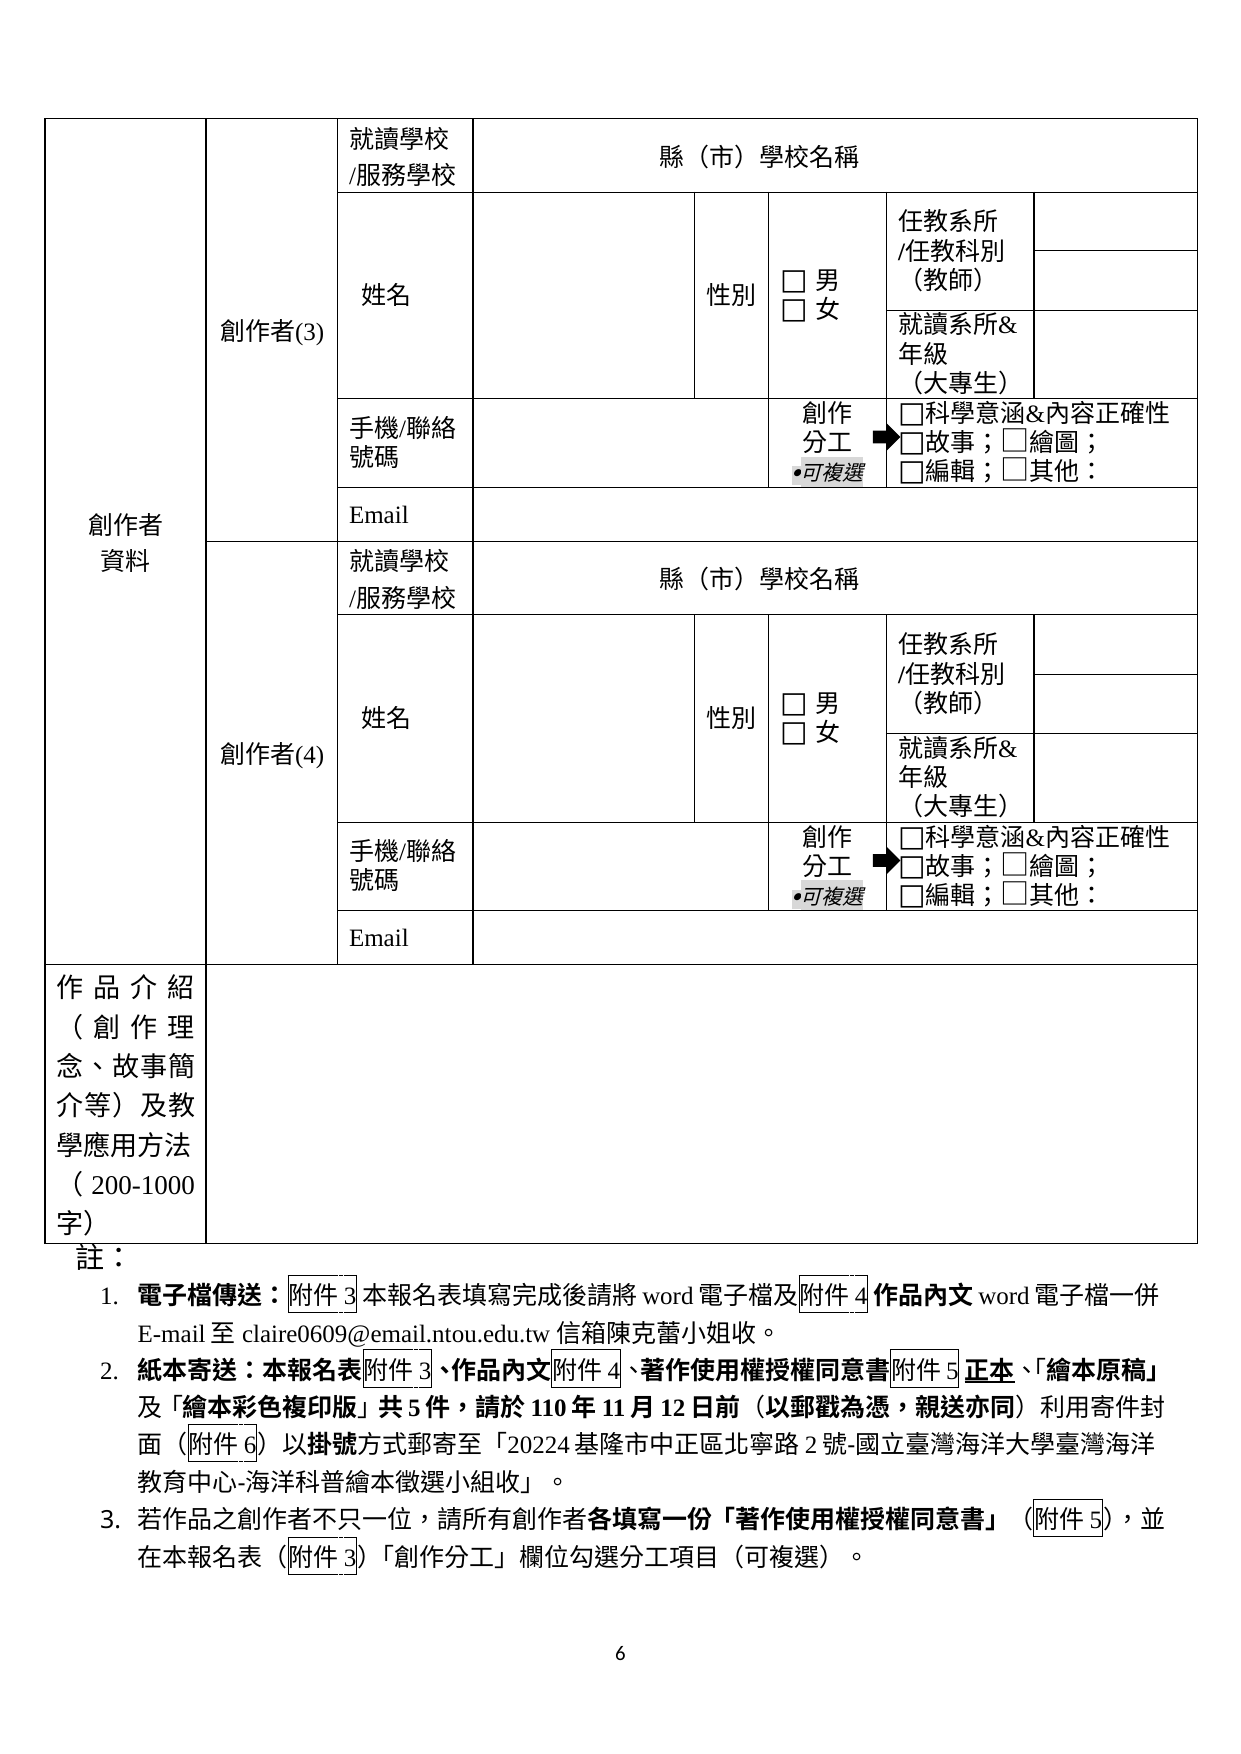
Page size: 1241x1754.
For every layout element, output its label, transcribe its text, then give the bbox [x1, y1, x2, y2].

table_cell 手機/聯絡號碼 [338, 399, 472, 487]
table_cell [1035, 311, 1197, 398]
table_cell Email [338, 911, 472, 964]
table_cell □科學意涵&內容正確性 □故事；□繪圖； □編輯；□其他： [887, 399, 1197, 487]
table_cell [207, 965, 1197, 1242]
table_cell 就讀系所&年級 （大專生） [887, 311, 1033, 398]
table_cell [474, 193, 694, 398]
table_cell 姓名 [338, 615, 472, 822]
table_cell [1035, 675, 1197, 733]
table_cell 性別 [695, 615, 768, 822]
list 若作品之創作者不只一位，請所有創作者各填寫一份「著作使用權授權同意書」（附件5），並在本報名表（附件3）「創作分工」欄位勾選分工項目（可複選）。 [100, 1498, 1165, 1575]
table_cell [474, 823, 768, 910]
table_cell 縣（市）學校名稱 [474, 542, 1197, 614]
list 電子檔傳送：附件3本報名表填寫完成後請將word電子檔及附件4作品內文word電子檔一併E-mail至 claire0609@email.ntou.edu.tw 信箱陳克蕾小姐收。 [100, 1275, 1165, 1349]
table_cell 就讀系所&年級 （大專生） [887, 734, 1033, 822]
table_cell 作品介紹（創作理念、故事簡介等）及教學應用方法 （200-1000字） [46, 965, 205, 1242]
table_cell 任教系所 /任教科別 （教師） [887, 615, 1033, 733]
table_cell 性別 [695, 193, 768, 398]
list 紙本寄送：本報名表附件3、作品內文附件4、著作使用權授權同意書附件5正本、「繪本原稿」及「繪本彩色複印版」共5件，請於110年11月12日前（以郵戳為憑，親送亦同）利用寄件封面（附件6）以掛號方式郵寄至「20224基隆市中正區北寧路2號-國立臺灣海洋大學臺灣海洋教育中心-海洋科普繪本徵選小組收」。 [100, 1349, 1165, 1498]
table_cell 就讀學校 /服務學校 [338, 542, 472, 614]
table_cell [1035, 193, 1197, 250]
table_cell 縣（市）學校名稱 [474, 119, 1197, 192]
table_cell 創作者 資料 [46, 119, 205, 964]
table_cell 姓名 [338, 193, 472, 398]
table_cell [1035, 734, 1197, 822]
table_cell 就讀學校 /服務學校 [338, 119, 472, 192]
table_cell [474, 911, 1197, 964]
table_cell □ 男 □ 女 [769, 615, 886, 822]
table_cell [1035, 251, 1197, 309]
table_cell 手機/聯絡號碼 [338, 823, 472, 910]
table_cell □ 男 □ 女 [769, 193, 886, 398]
table_cell 創作者(3) [207, 119, 337, 541]
table_cell □科學意涵&內容正確性 □故事；□繪圖； □編輯；□其他： [887, 823, 1197, 910]
table_cell [474, 488, 1197, 541]
text 註： [75, 1244, 1165, 1275]
table_cell 創作者(4) [207, 542, 337, 964]
table_cell 創作 分工 可複選 [769, 399, 886, 487]
table_cell [474, 615, 694, 822]
table_cell Email [338, 488, 472, 541]
table_cell 創作 分工 可複選 [769, 823, 886, 910]
table_cell [1035, 615, 1197, 674]
table_cell [474, 399, 768, 487]
table_cell 任教系所 /任教科別 （教師） [887, 193, 1033, 309]
